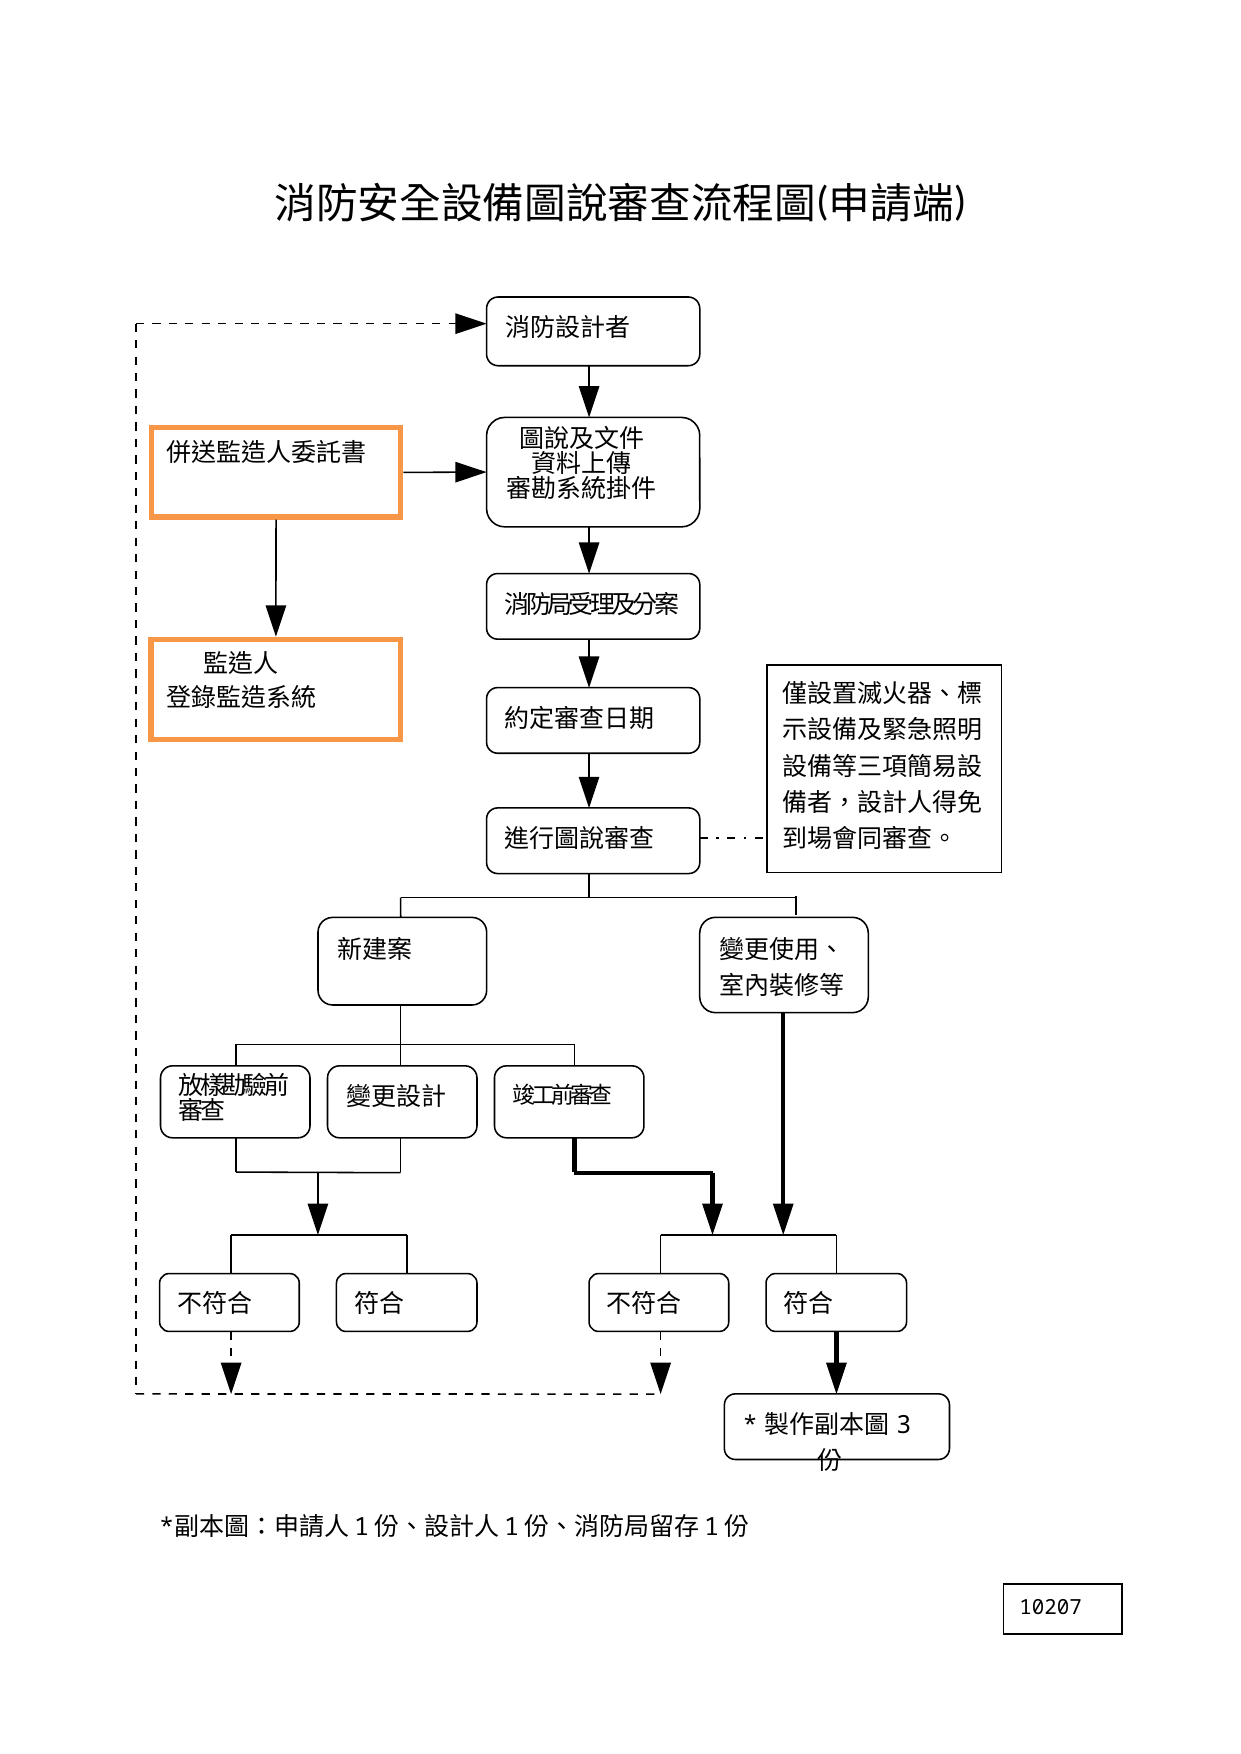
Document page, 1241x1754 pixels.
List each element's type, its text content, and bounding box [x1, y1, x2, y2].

text 僅設置滅火器、標示設備及緊急照明設備等三項簡易設備者，設計人得免到場會同審查。 [783, 673, 986, 855]
text 消防安全設備圖說審查流程圖(申請端) [112, 158, 1128, 221]
text *副本圖：申請人1份、設計人1份、消防局留存1份 [159, 1506, 790, 1542]
text 10207版 [1019, 1592, 1106, 1626]
